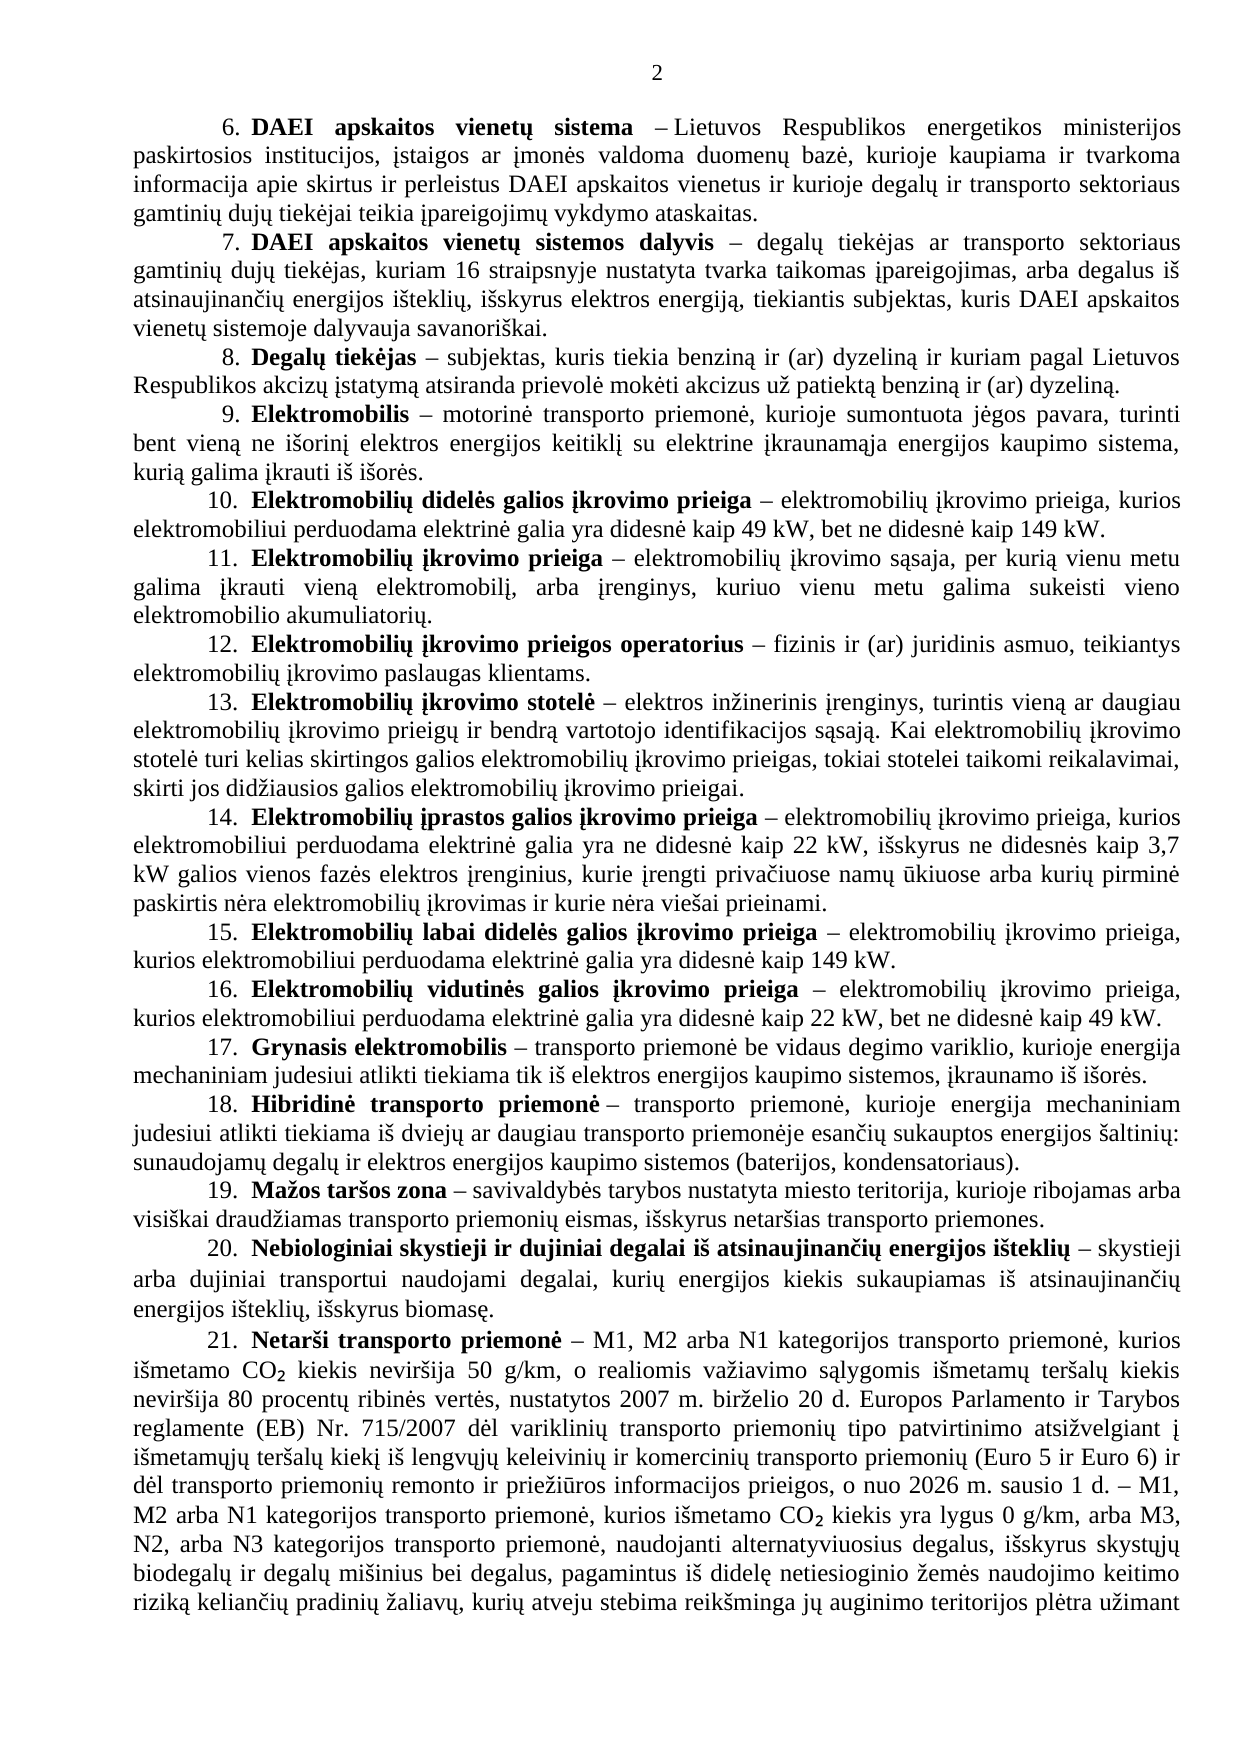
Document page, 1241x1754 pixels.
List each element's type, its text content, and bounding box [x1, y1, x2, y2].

text 18. Hibridinė transporto priemonė – transporto priemonė, kurioje energija mechaniniam judesiui atlikti tiekiama iš dviejų ar daugiau transporto priemonėje esančių sukauptos energijos šaltinių: sunaudojamų degalų ir elektros energijos kaupimo sistemos (baterijos, kondensatoriaus). [133, 1089, 1181, 1176]
text 17. Grynasis elektromobilis – transporto priemonė be vidaus degimo variklio, kurioje energija mechaniniam judesiui atlikti tiekiama tik iš elektros energijos kaupimo sistemos, įkraunamo iš išorės. [133, 1032, 1181, 1089]
text 16. Elektromobilių vidutinės galios įkrovimo prieiga – elektromobilių įkrovimo prieiga, kurios elektromobiliui perduodama elektrinė galia yra didesnė kaip 22 kW, bet ne didesnė kaip 49 kW. [133, 974, 1181, 1032]
text 15. Elektromobilių labai didelės galios įkrovimo prieiga – elektromobilių įkrovimo prieiga, kurios elektromobiliui perduodama elektrinė galia yra didesnė kaip 149 kW. [133, 917, 1181, 974]
text 11. Elektromobilių įkrovimo prieiga – elektromobilių įkrovimo sąsaja, per kurią vienu metu galima įkrauti vieną elektromobilį, arba įrenginys, kuriuo vienu metu galima sukeisti vieno elektromobilio akumuliatorių. [133, 543, 1181, 629]
text 20. Nebiologiniai skystieji ir dujiniai degalai iš atsinaujinančių energijos išteklių – skystieji arba dujiniai transportui naudojami degalai, kurių energijos kiekis sukaupiamas iš atsinaujinančių energijos išteklių, išskyrus biomasę. [133, 1233, 1181, 1323]
text 12. Elektromobilių įkrovimo prieigos operatorius – fizinis ir (ar) juridinis asmuo, teikiantys elektromobilių įkrovimo paslaugas klientams. [133, 629, 1181, 687]
text 10. Elektromobilių didelės galios įkrovimo prieiga – elektromobilių įkrovimo prieiga, kurios elektromobiliui perduodama elektrinė galia yra didesnė kaip 49 kW, bet ne didesnė kaip 149 kW. [133, 486, 1181, 543]
text 6. DAEI apskaitos vienetų sistema – Lietuvos Respublikos energetikos ministerijos paskirtosios institucijos, įstaigos ar įmonės valdoma duomenų bazė, kurioje kaupiama ir tvarkoma informacija apie skirtus ir perleistus DAEI apskaitos vienetus ir kurioje degalų ir transporto sektoriaus gamtinių dujų tiekėjai teikia įpareigojimų vykdymo ataskaitas. [133, 112, 1181, 227]
text 7. DAEI apskaitos vienetų sistemos dalyvis – degalų tiekėjas ar transporto sektoriaus gamtinių dujų tiekėjas, kuriam 16 straipsnyje nustatyta tvarka taikomas įpareigojimas, arba degalus iš atsinaujinančių energijos išteklių, išskyrus elektros energiją, tiekiantis subjektas, kuris DAEI apskaitos vienetų sistemoje dalyvauja savanoriškai. [133, 227, 1181, 342]
text 14. Elektromobilių įprastos galios įkrovimo prieiga – elektromobilių įkrovimo prieiga, kurios elektromobiliui perduodama elektrinė galia yra ne didesnė kaip 22 kW, išskyrus ne didesnės kaip 3,7 kW galios vienos fazės elektros įrenginius, kurie įrengti privačiuose namų ūkiuose arba kurių pirminė paskirtis nėra elektromobilių įkrovimas ir kurie nėra viešai prieinami. [133, 802, 1181, 917]
text 8. Degalų tiekėjas – subjektas, kuris tiekia benziną ir (ar) dyzeliną ir kuriam pagal Lietuvos Respublikos akcizų įstatymą atsiranda prievolė mokėti akcizus už patiektą benziną ir (ar) dyzeliną. [133, 342, 1181, 399]
text 19. Mažos taršos zona – savivaldybės tarybos nustatyta miesto teritorija, kurioje ribojamas arba visiškai draudžiamas transporto priemonių eismas, išskyrus netaršias transporto priemones. [133, 1176, 1181, 1233]
text 21. Netarši transporto priemonė – M1, M2 arba N1 kategorijos transporto priemonė, kurios išmetamo CO₂ kiekis neviršija 50 g/km, o realiomis važiavimo sąlygomis išmetamų teršalų kiekis neviršija 80 procentų ribinės vertės, nustatytos 2007 m. birželio 20 d. Europos Parlamento ir Tarybos reglamente (EB) Nr. 715/2007 dėl variklinių transporto priemonių tipo patvirtinimo atsižvelgiant į išmetamųjų teršalų kiekį iš lengvųjų keleivinių ir komercinių transporto priemonių (Euro 5 ir Euro 6) ir dėl transporto priemonių remonto ir priežiūros informacijos prieigos, o nuo 2026 m. sausio 1 d. – M1, M2 arba N1 kategorijos transporto priemonė, kurios išmetamo CO₂ kiekis yra lygus 0 g/km, arba M3, N2, arba N3 kategorijos transporto priemonė, naudojanti alternatyviuosius degalus, išskyrus skystųjų biodegalų ir degalų mišinius bei degalus, pagamintus iš didelę netiesioginio žemės naudojimo keitimo riziką keliančių pradinių žaliavų, kurių atveju stebima reikšminga jų auginimo teritorijos plėtra užimant [133, 1325, 1181, 1616]
text 9. Elektromobilis – motorinė transporto priemonė, kurioje sumontuota jėgos pavara, turinti bent vieną ne išorinį elektros energijos keitiklį su elektrine įkraunamąja energijos kaupimo sistema, kurią galima įkrauti iš išorės. [133, 399, 1181, 486]
text 13. Elektromobilių įkrovimo stotelė – elektros inžinerinis įrenginys, turintis vieną ar daugiau elektromobilių įkrovimo prieigų ir bendrą vartotojo identifikacijos sąsają. Kai elektromobilių įkrovimo stotelė turi kelias skirtingos galios elektromobilių įkrovimo prieigas, tokiai stotelei taikomi reikalavimai, skirti jos didžiausios galios elektromobilių įkrovimo prieigai. [133, 687, 1181, 802]
